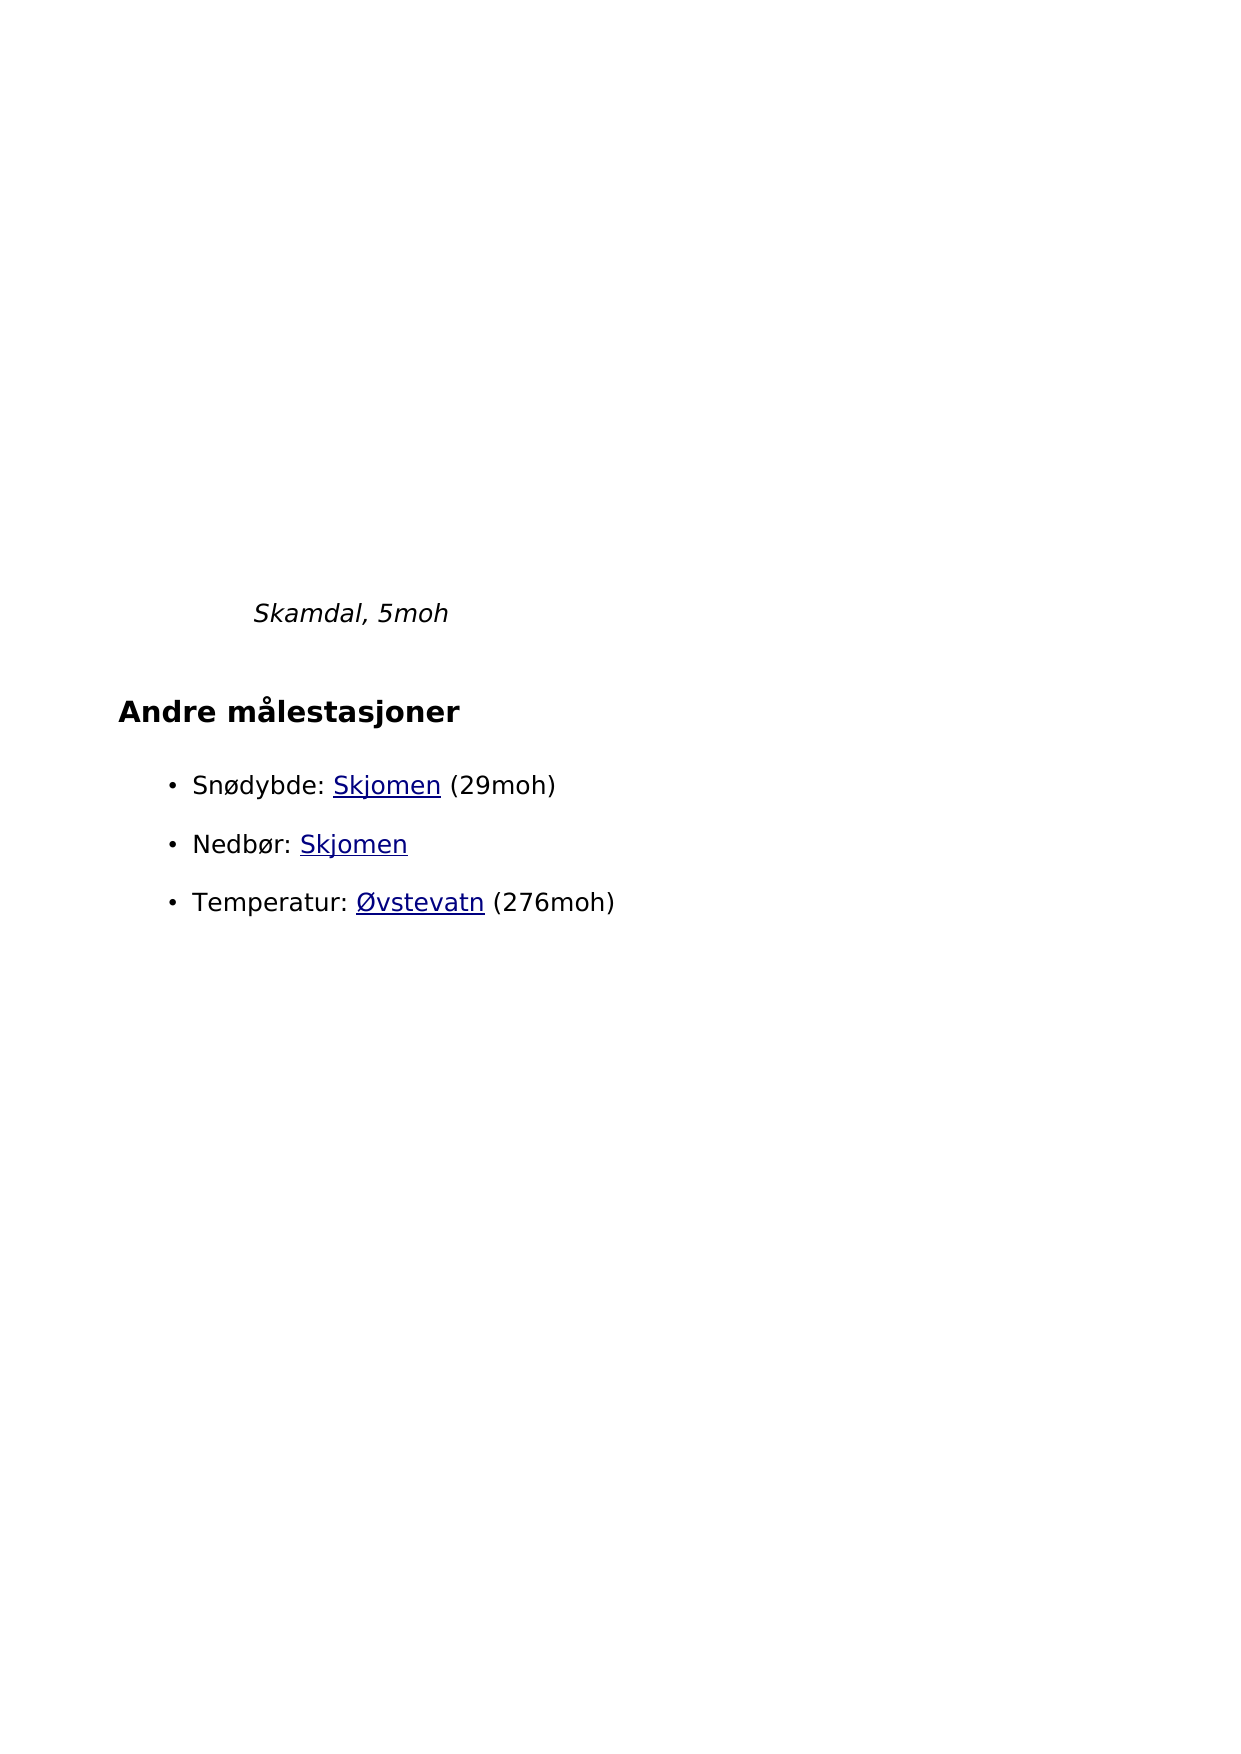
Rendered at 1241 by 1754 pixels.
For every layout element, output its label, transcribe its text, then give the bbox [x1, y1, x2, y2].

list Snødybde: Skjomen (29moh) [177, 771, 1122, 800]
subtitle Andre målestasjoner [118, 695, 1122, 729]
list Nedbør: Skjomen [177, 830, 1122, 859]
list Temperatur: Øvstevatn (276moh) [177, 888, 1122, 918]
text Skamdal, 5moh [118, 131, 587, 628]
